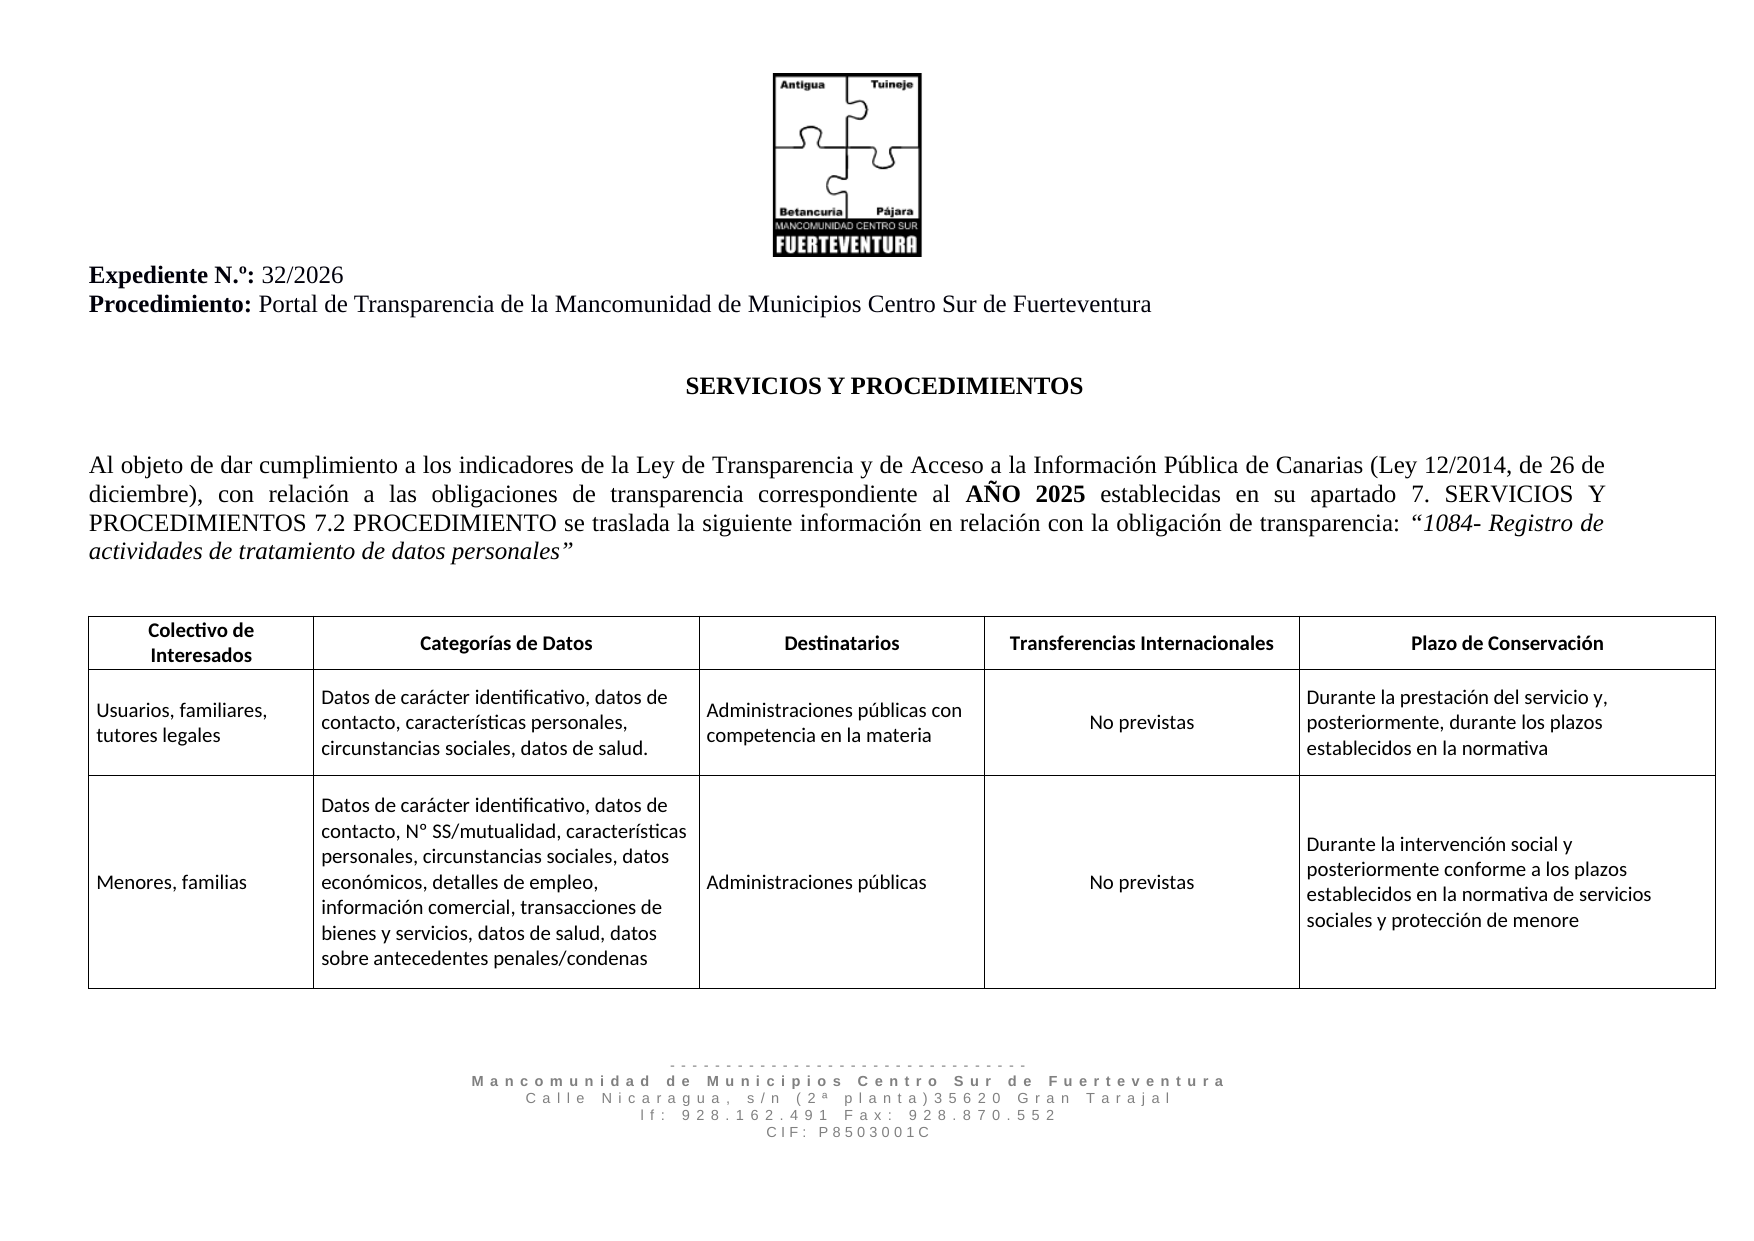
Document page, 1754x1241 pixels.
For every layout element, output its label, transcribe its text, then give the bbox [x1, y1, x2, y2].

table_cell Administraciones públicas [700, 776, 984, 987]
table_cell No previstas [985, 776, 1299, 987]
table_cell Menores, familias [89, 776, 313, 987]
table_cell Datos de carácter identificativo, datos de contacto, características personales, circunstancias sociales, datos de salud. [314, 670, 699, 775]
table_cell No previstas [985, 670, 1299, 775]
table_cell Durante la prestación del servicio y, posteriormente, durante los plazos establecidos en la normativa [1300, 670, 1715, 775]
table_header Categorías de Datos [314, 617, 699, 669]
table_header Destinatarios [700, 617, 984, 669]
table_cell Administraciones públicas con competencia en la materia [700, 670, 984, 775]
text SERVICIOS Y PROCEDIMIENTOS [89, 371, 1606, 400]
table_header Colectivo de Interesados [89, 617, 313, 669]
table_cell Durante la intervención social y posteriormente conforme a los plazos establecidos en la normativa de servicios sociales y protección de menore [1300, 776, 1715, 987]
text Al objeto de dar cumplimiento a los indicadores de la Ley de Transparencia y de Acceso a la Información Pública de Canarias (Ley 12/2014, de 26 de diciembre), con relación a las obligaciones de transparencia correspondiente al AÑO 2025 establecidas en su apartado 7. sERVICIOS Y PROCEDIMIENTOS 7.2 PROCEDIMIENTO se traslada la siguiente información en relación con la obligación de transparencia: “1084- Registro de actividades de tratamiento de datos personales” [89, 450, 1606, 565]
table_cell Datos de carácter identificativo, datos de contacto, Nº SS/mutualidad, características personales, circunstancias sociales, datos económicos, detalles de empleo, información comercial, transacciones de bienes y servicios, datos de salud, datos sobre antecedentes penales/condenas [314, 776, 699, 987]
text Procedimiento: Portal de Transparencia de la Mancomunidad de Municipios Centro Sur de Fuerteventura [89, 289, 1606, 318]
table_cell Usuarios, familiares, tutores legales [89, 670, 313, 775]
text Expediente N.º: 32/2026 [89, 261, 1606, 289]
table_header Transferencias Internacionales [985, 617, 1299, 669]
table_header Plazo de Conservación [1300, 617, 1715, 669]
